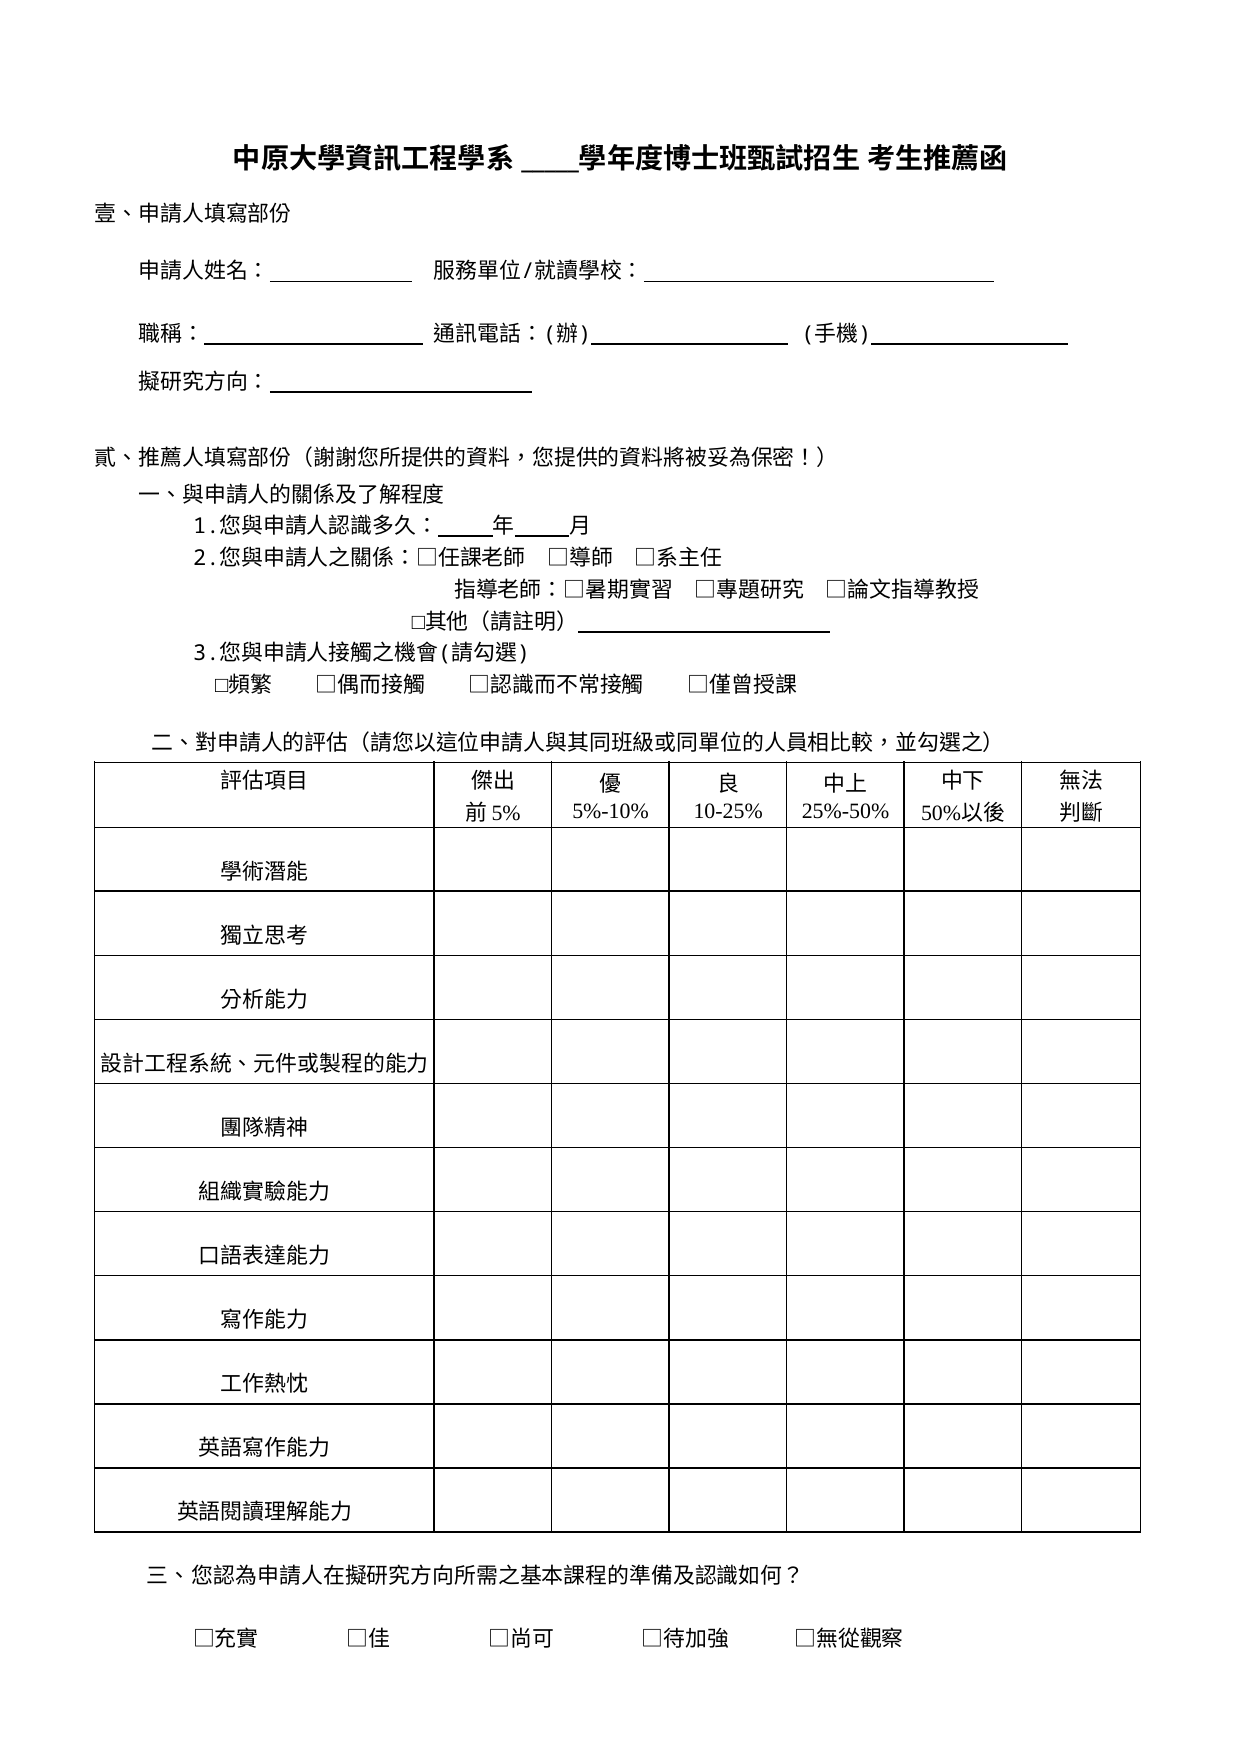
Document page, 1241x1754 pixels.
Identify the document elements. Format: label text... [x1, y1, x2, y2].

table_cell [1022, 1212, 1140, 1275]
table_cell [435, 1020, 551, 1083]
text 中原大學資訊工程學系 _____學年度博士班甄試招生 考生推薦函 [94, 115, 1146, 177]
table_cell 學術潛能 [95, 828, 433, 890]
text 一、與申請人的關係及了解程度 [94, 477, 1146, 508]
table_cell [552, 956, 668, 1018]
table_cell [1022, 1148, 1140, 1211]
table_cell 設計工程系統、元件或製程的能力 [95, 1020, 433, 1083]
table_header 傑出 前5% [435, 763, 551, 826]
table_cell [905, 1469, 1021, 1531]
text 擬研究方向： [94, 362, 1146, 395]
table_cell [1022, 1276, 1140, 1339]
table_header 良 10-25% [670, 763, 786, 826]
table_cell [670, 1276, 786, 1339]
table_cell [1022, 1020, 1140, 1083]
text 申請人姓名： 服務單位/就讀學校： [94, 228, 1146, 290]
table_cell [787, 1405, 903, 1467]
table_cell [670, 1341, 786, 1403]
table_cell [552, 1212, 668, 1275]
table_cell [552, 892, 668, 954]
table_header 中下 50%以後 [905, 763, 1021, 826]
table_cell [552, 1276, 668, 1339]
table_cell 口語表達能力 [95, 1212, 433, 1275]
text 貳、推薦人填寫部份（謝謝您所提供的資料，您提供的資料將被妥為保密！） [94, 414, 1146, 477]
table_cell [435, 1148, 551, 1211]
table_cell [905, 1341, 1021, 1403]
table_cell [905, 1148, 1021, 1211]
table_cell [905, 956, 1021, 1018]
text □充實 □佳 □尚可 □待加強 □無從觀察 [94, 1595, 1146, 1658]
table_cell [670, 1084, 786, 1147]
text 三、您認為申請人在擬研究方向所需之基本課程的準備及認識如何？ [94, 1533, 1146, 1595]
table_cell [787, 892, 903, 954]
table_cell [552, 1148, 668, 1211]
table_cell [435, 1276, 551, 1339]
table_cell 團隊精神 [95, 1084, 433, 1147]
table_cell [1022, 1405, 1140, 1467]
table_cell [1022, 1341, 1140, 1403]
table_cell [670, 892, 786, 954]
table_cell [435, 956, 551, 1018]
table_cell [552, 1020, 668, 1083]
table_cell 工作熱忱 [95, 1341, 433, 1403]
text 指導老師：□暑期實習 □專題研究 □論文指導教授 [169, 572, 1146, 604]
table_cell [435, 1084, 551, 1147]
text □頻繁 □偶而接觸 □認識而不常接觸 □僅曾授課 [94, 667, 1146, 699]
table_cell [670, 828, 786, 890]
table_cell [670, 956, 786, 1018]
table_cell 獨立思考 [95, 892, 433, 954]
table_cell [905, 828, 1021, 890]
table_cell 寫作能力 [95, 1276, 433, 1339]
table_cell [552, 1405, 668, 1467]
table_cell [1022, 956, 1140, 1018]
text 二、對申請人的評估（請您以這位申請人與其同班級或同單位的人員相比較，並勾選之） [94, 699, 1146, 761]
table_cell [670, 1469, 786, 1531]
table_cell [905, 1405, 1021, 1467]
table_cell [905, 1084, 1021, 1147]
table_cell [1022, 892, 1140, 954]
table_cell [787, 828, 903, 890]
table_cell [552, 1084, 668, 1147]
table_header 評估項目 [95, 763, 433, 826]
table_cell [905, 892, 1021, 954]
table_cell [552, 1469, 668, 1531]
table_cell [435, 1405, 551, 1467]
text 職稱： 通訊電話：(辦) (手機) [94, 290, 1146, 353]
table_cell 組織實驗能力 [95, 1148, 433, 1211]
table_cell [670, 1212, 786, 1275]
table_cell [905, 1020, 1021, 1083]
table_cell [435, 1341, 551, 1403]
table_header 無法 判斷 [1022, 763, 1140, 826]
text 1.您與申請人認識多久： 年 月 [94, 508, 1146, 540]
table_cell [670, 1405, 786, 1467]
table_cell [435, 828, 551, 890]
table_cell [787, 1212, 903, 1275]
table_cell [787, 1020, 903, 1083]
table_cell [670, 1020, 786, 1083]
table_header 中上 25%-50% [787, 763, 903, 826]
table_cell [787, 1276, 903, 1339]
table_cell [552, 1341, 668, 1403]
table_cell [435, 892, 551, 954]
table_cell [787, 956, 903, 1018]
text 3.您與申請人接觸之機會(請勾選) [94, 635, 1146, 667]
table_cell [787, 1084, 903, 1147]
table_header 優 5%-10% [552, 763, 668, 826]
text 壹、申請人填寫部份 [94, 196, 1146, 228]
table_cell [905, 1212, 1021, 1275]
table_cell [1022, 1469, 1140, 1531]
table_cell [670, 1148, 786, 1211]
table_cell 英語寫作能力 [95, 1405, 433, 1467]
table_cell [787, 1469, 903, 1531]
table_cell [787, 1148, 903, 1211]
table_cell 英語閱讀理解能力 [95, 1469, 433, 1531]
table_cell [787, 1341, 903, 1403]
table_cell [1022, 1084, 1140, 1147]
table_cell 分析能力 [95, 956, 433, 1018]
table_cell [435, 1469, 551, 1531]
table_cell [1022, 828, 1140, 890]
text □其他（請註明） [94, 604, 1146, 635]
text 2.您與申請人之關係：□任課老師 □導師 □系主任 [94, 540, 1146, 572]
table_cell [435, 1212, 551, 1275]
table_cell [905, 1276, 1021, 1339]
table_cell [552, 828, 668, 890]
